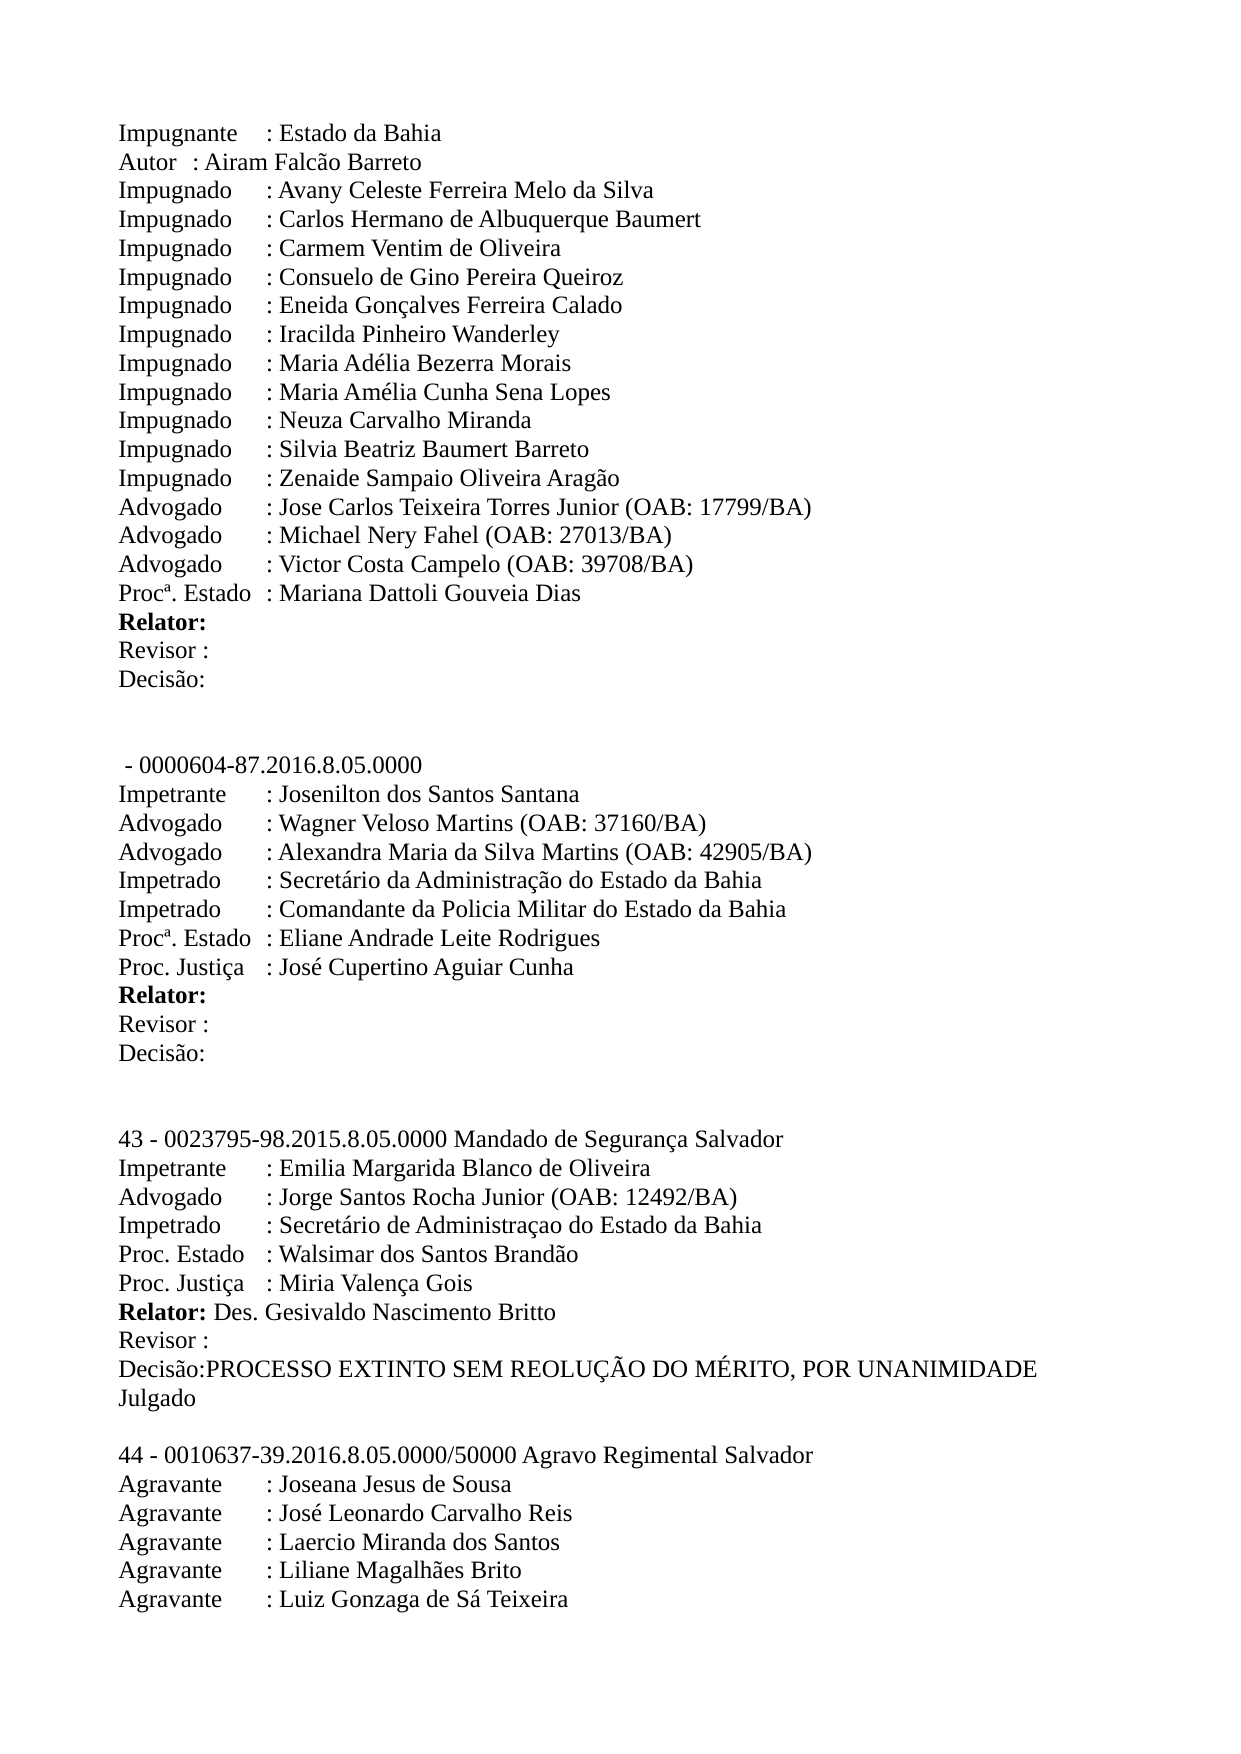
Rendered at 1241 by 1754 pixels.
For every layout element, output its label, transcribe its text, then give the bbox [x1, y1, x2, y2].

text Impetrante : Josenilton dos Santos Santana Advogado : Wagner Veloso Martins (OAB: 37160/BA) Advogado : Alexandra Maria da Silva Martins (OAB: 42905/BA) Impetrado : Secretário da Administração do Estado da Bahia Impetrado : Comandante da Policia Militar do Estado da Bahia Procª. Estado : Eliane Andrade Leite Rodrigues Proc. Justiça : José Cupertino Aguiar Cunha Relator: [118, 779, 1122, 1009]
text 43 - 0023795-98.2015.8.05.0000 Mandado de Segurança Salvador [118, 1124, 1122, 1153]
text Decisão:PROCESSO EXTINTO SEM REOLUÇÃO DO MÉRITO, POR UNANIMIDADE [118, 1354, 1122, 1383]
text Revisor : [118, 1326, 1122, 1354]
text Impugnante : Estado da Bahia Autor : Airam Falcão Barreto Impugnado : Avany Celeste Ferreira Melo da Silva Impugnado : Carlos Hermano de Albuquerque Baumert Impugnado : Carmem Ventim de Oliveira Impugnado : Consuelo de Gino Pereira Queiroz Impugnado : Eneida Gonçalves Ferreira Calado Impugnado : Iracilda Pinheiro Wanderley Impugnado : Maria Adélia Bezerra Morais Impugnado : Maria Amélia Cunha Sena Lopes Impugnado : Neuza Carvalho Miranda Impugnado : Silvia Beatriz Baumert Barreto Impugnado : Zenaide Sampaio Oliveira Aragão Advogado : Jose Carlos Teixeira Torres Junior (OAB: 17799/BA) Advogado : Michael Nery Fahel (OAB: 27013/BA) Advogado : Victor Costa Campelo (OAB: 39708/BA) Procª. Estado : Mariana Dattoli Gouveia Dias Relator: [118, 118, 1122, 636]
text Decisão: [118, 664, 1122, 693]
text - 0000604-87.2016.8.05.0000 [118, 751, 1122, 779]
text 44 - 0010637-39.2016.8.05.0000/50000 Agravo Regimental Salvador [118, 1441, 1122, 1469]
text Julgado [118, 1383, 1122, 1412]
text Impetrante : Emilia Margarida Blanco de Oliveira Advogado : Jorge Santos Rocha Junior (OAB: 12492/BA) Impetrado : Secretário de Administraçao do Estado da Bahia Proc. Estado : Walsimar dos Santos Brandão Proc. Justiça : Miria Valença Gois Relator: Des. Gesivaldo Nascimento Britto [118, 1153, 1122, 1326]
text Revisor : [118, 1009, 1122, 1038]
text Decisão: [118, 1038, 1122, 1067]
text Agravante : Joseana Jesus de Sousa Agravante : José Leonardo Carvalho Reis Agravante : Laercio Miranda dos Santos Agravante : Liliane Magalhães Brito Agravante : Luiz Gonzaga de Sá Teixeira [118, 1469, 1122, 1613]
text Revisor : [118, 636, 1122, 664]
